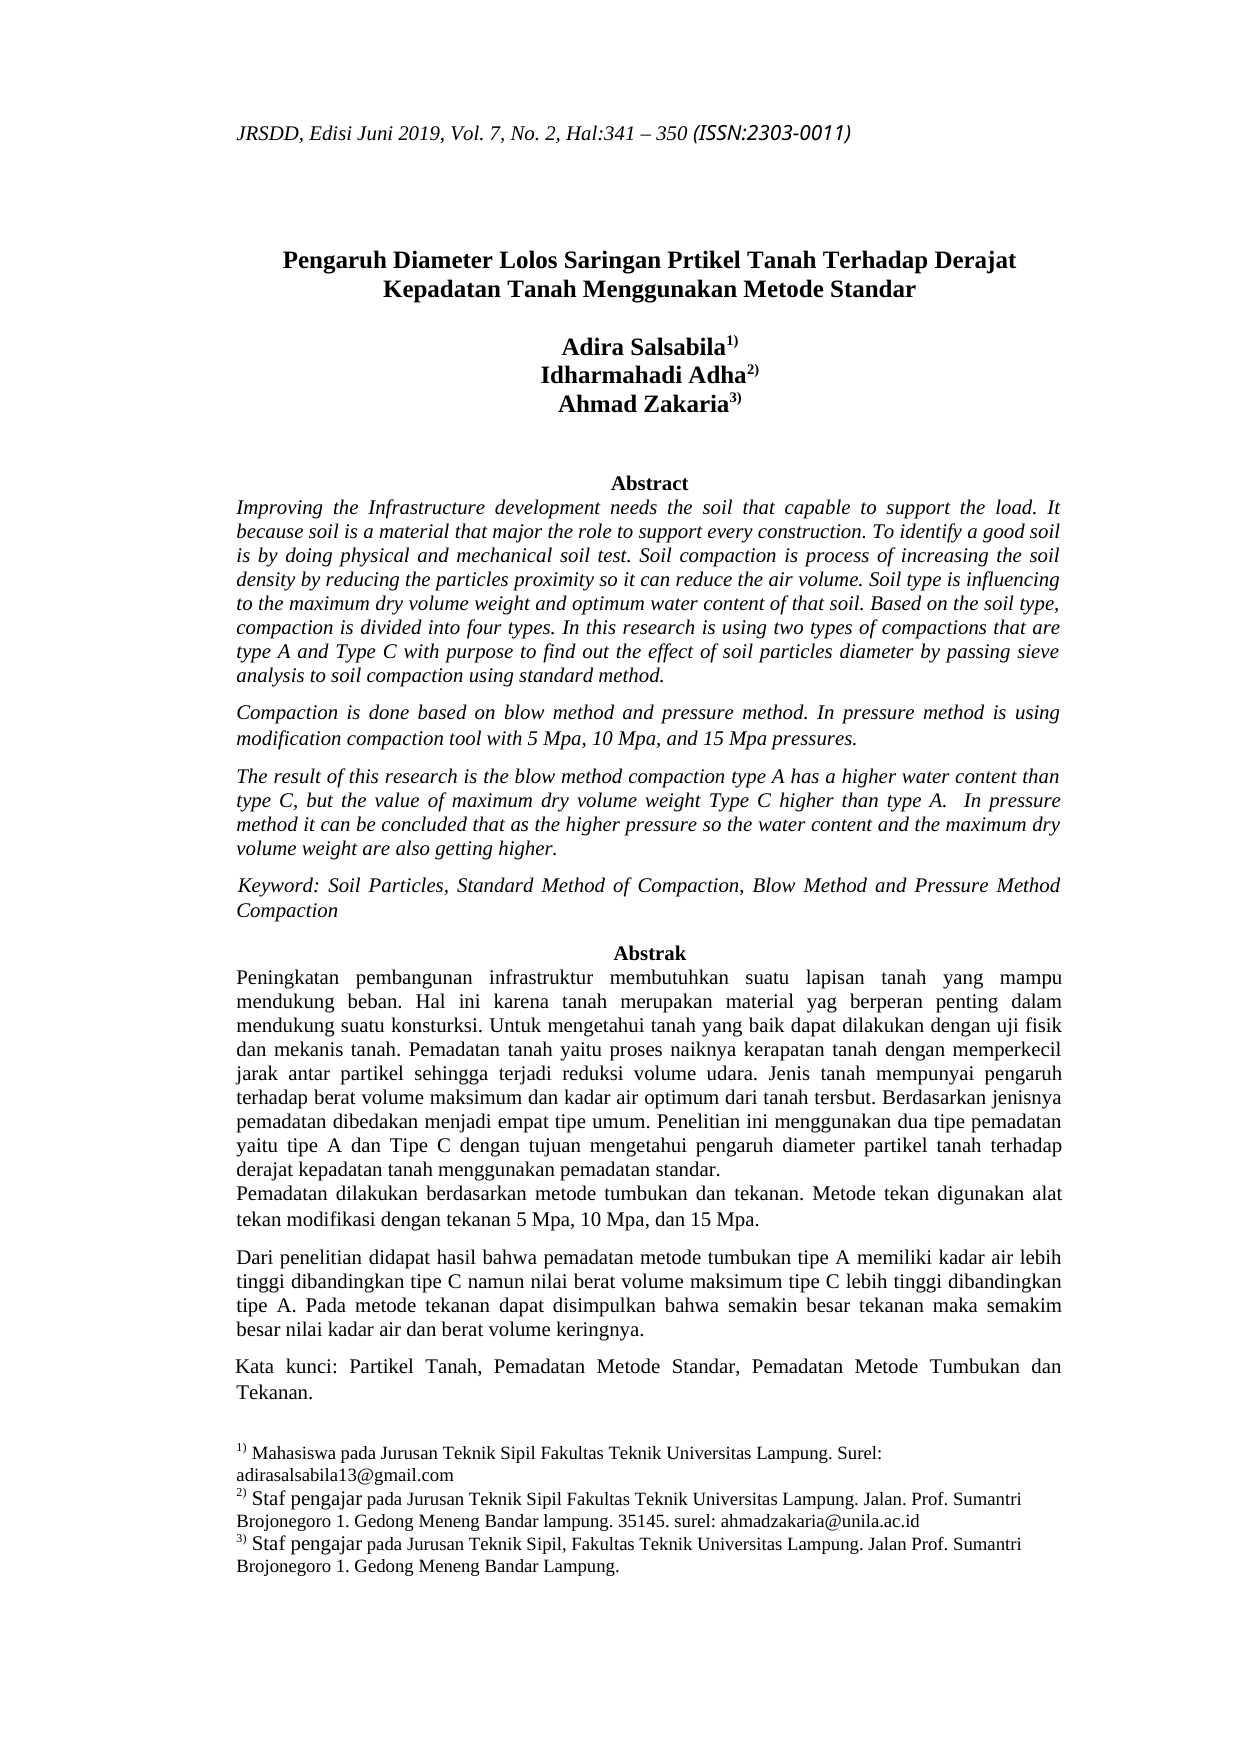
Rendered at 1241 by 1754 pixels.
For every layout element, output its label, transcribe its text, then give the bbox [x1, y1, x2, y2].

text Idharmahadi Adha) [236, 361, 1063, 389]
text Pengaruh Diameter Lolos Saringan Prtikel Tanah Terhadap Derajat Kepadatan Tanah Menggunakan Metode Standar [236, 246, 1063, 303]
text Kata kunci: Partikel Tanah, Pemadatan Metode Standar, Pemadatan Metode Tumbukan dan Tekanan. [235, 1354, 1063, 1404]
text Ahmad Zakaria) [236, 389, 1063, 418]
text Keyword: Soil Particles, Standard Method of Compaction, Blow Method and Pressure Method Compaction [236, 872, 1063, 922]
text Pemadatan dilakukan berdasarkan metode tumbukan dan tekanan. Metode tekan digunakan alat tekan modifikasi dengan tekanan 5 Mpa, 10 Mpa, dan 15 Mpa. [236, 1181, 1063, 1231]
text Adira Salsabila) [236, 332, 1063, 361]
text Improving the Infrastructure development needs the soil that capable to support the load. It because soil is a material that major the role to support every construction. To identify a good soil is by doing physical and mechanical soil test. Soil compaction is process of increasing the soil density by reducing the particles proximity so it can reduce the air volume. Soil type is influencing to the maximum dry volume weight and optimum water content of that soil. Based on the soil type, compaction is divided into four types. In this research is using two types of compactions that are type A and Type C with purpose to find out the effect of soil particles diameter by passing sieve analysis to soil compaction using standard method. [236, 495, 1063, 687]
text Peningkatan pembangunan infrastruktur membutuhkan suatu lapisan tanah yang mampu mendukung beban. Hal ini karena tanah merupakan material yag berperan penting dalam mendukung suatu konsturksi. Untuk mengetahui tanah yang baik dapat dilakukan dengan uji fisik dan mekanis tanah. Pemadatan tanah yaitu proses naiknya kerapatan tanah dengan memperkecil jarak antar partikel sehingga terjadi reduksi volume udara. Jenis tanah mempunyai pengaruh terhadap berat volume maksimum dan kadar air optimum dari tanah tersbut. Berdasarkan jenisnya pemadatan dibedakan menjadi empat tipe umum. Penelitian ini menggunakan dua tipe pemadatan yaitu tipe A dan Tipe C dengan tujuan mengetahui pengaruh diameter partikel tanah terhadap derajat kepadatan tanah menggunakan pemadatan standar. [236, 965, 1063, 1181]
text Abstrak [236, 941, 1063, 965]
text The result of this research is the blow method compaction type A has a higher water content than type C, but the value of maximum dry volume weight Type C higher than type A. In pressure method it can be concluded that as the higher pressure so the water content and the maximum dry volume weight are also getting higher. [236, 764, 1063, 860]
text Compaction is done based on blow method and pressure method. In pressure method is using modification compaction tool with 5 Mpa, 10 Mpa, and 15 Mpa pressures. [236, 700, 1063, 749]
text Abstract [236, 471, 1063, 495]
text ) Staf pengajar pada Jurusan Teknik Sipil Fakultas Teknik Universitas Lampung. Jalan. Prof. Sumantri Brojonegoro 1. Gedong Meneng Bandar lampung. 35145. surel: ahmadzakaria@unila.ac.id [236, 1486, 1063, 1531]
text Dari penelitian didapat hasil bahwa pemadatan metode tumbukan tipe A memiliki kadar air lebih tinggi dibandingkan tipe C namun nilai berat volume maksimum tipe C lebih tinggi dibandingkan tipe A. Pada metode tekanan dapat disimpulkan bahwa semakin besar tekanan maka semakim besar nilai kadar air dan berat volume keringnya. [236, 1245, 1063, 1341]
text ) Mahasiswa pada Jurusan Teknik Sipil Fakultas Teknik Universitas Lampung. Surel: adirasalsabila13@gmail.com [236, 1440, 1063, 1486]
text ) Staf pengajar pada Jurusan Teknik Sipil, Fakultas Teknik Universitas Lampung. Jalan Prof. Sumantri Brojonegoro 1. Gedong Meneng Bandar Lampung. [236, 1531, 1063, 1577]
